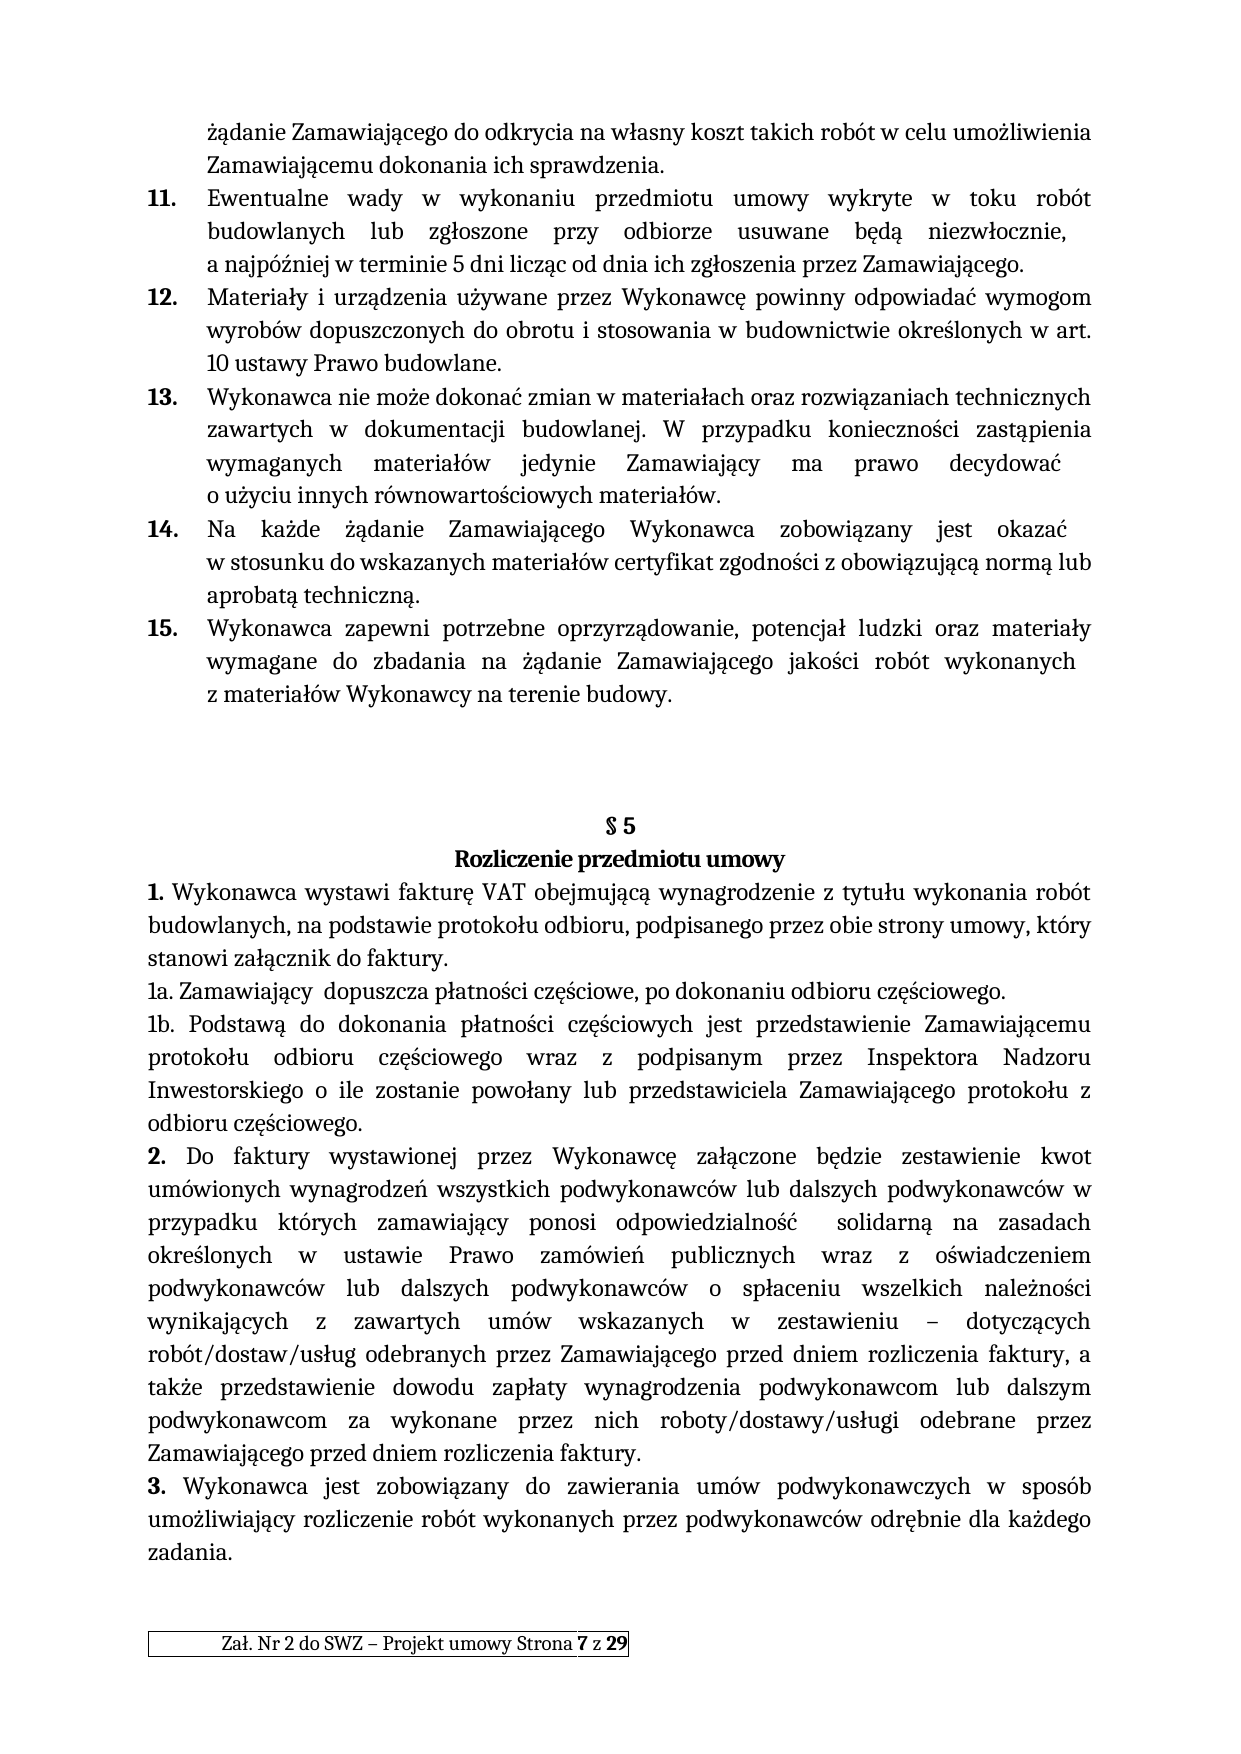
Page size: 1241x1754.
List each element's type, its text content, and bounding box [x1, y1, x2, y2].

text 1. Wykonawca wystawi fakturę VAT obejmującą wynagrodzenie z tytułu wykonania robót budowlanych, na podstawie protokołu odbioru, podpisanego przez obie strony umowy, który stanowi załącznik do faktury. [148, 878, 1092, 972]
text 2. Do faktury wystawionej przez Wykonawcę załączone będzie zestawienie kwot umówionych wynagrodzeń wszystkich podwykonawców lub dalszych podwykonawców w przypadku których zamawiający ponosi odpowiedzialność solidarną na zasadach określonych w ustawie Prawo zamówień publicznych wraz z oświadczeniem podwykonawców lub dalszych podwykonawców o spłaceniu wszelkich należności wynikających z zawartych umów wskazanych w zestawieniu – dotyczących robót/dostaw/usług odebranych przez Zamawiającego przed dniem rozliczenia faktury, a także przedstawienie dowodu zapłaty wynagrodzenia podwykonawcom lub dalszym podwykonawcom za wykonane przez nich roboty/dostawy/usługi odebrane przez Zamawiającego przed dniem rozliczenia faktury. [148, 1142, 1092, 1468]
text 3. Wykonawca jest zobowiązany do zawierania umów podwykonawczych w sposób umożliwiający rozliczenie robót wykonanych przez podwykonawców odrębnie dla każdego zadania. [148, 1472, 1092, 1567]
list Wykonawca nie może dokonać zmian w materiałach oraz rozwiązaniach technicznych zawartych w dokumentacji budowlanej. W przypadku konieczności zastąpienia wymaganych materiałów jedynie Zamawiający ma prawo decydować o użyciu innych równowartościowych materiałów. [148, 382, 1092, 510]
list Wykonawca zapewni potrzebne oprzyrządowanie, potencjał ludzki oraz materiały wymagane do zbadania na żądanie Zamawiającego jakości robót wykonanych z materiałów Wykonawcy na terenie budowy. [148, 613, 1092, 708]
list Materiały i urządzenia używane przez Wykonawcę powinny odpowiadać wymogom wyrobów dopuszczonych do obrotu i stosowania w budownictwie określonych w art. 10 ustawy Prawo budowlane. [148, 283, 1092, 378]
text § 5 [148, 812, 1092, 840]
text Rozliczenie przedmiotu umowy [148, 845, 1092, 873]
text 1a. Zamawiający dopuszcza płatności częściowe, po dokonaniu odbioru częściowego. [148, 977, 1092, 1006]
list Ewentualne wady w wykonaniu przedmiotu umowy wykryte w toku robót budowlanych lub zgłoszone przy odbiorze usuwane będą niezwłocznie, a najpóźniej w terminie 5 dni licząc od dnia ich zgłoszenia przez Zamawiającego. [148, 184, 1092, 279]
text 1b. Podstawą do dokonania płatności częściowych jest przedstawienie Zamawiającemu protokołu odbioru częściowego wraz z podpisanym przez Inspektora Nadzoru Inwestorskiego o ile zostanie powołany lub przedstawiciela Zamawiającego protokołu z odbioru częściowego. [148, 1010, 1092, 1138]
list żądanie Zamawiającego do odkrycia na własny koszt takich robót w celu umożliwienia Zamawiającemu dokonania ich sprawdzenia. [148, 118, 1092, 180]
list Na każde żądanie Zamawiającego Wykonawca zobowiązany jest okazać w stosunku do wskazanych materiałów certyfikat zgodności z obowiązującą normą lub aprobatą techniczną. [148, 514, 1092, 609]
